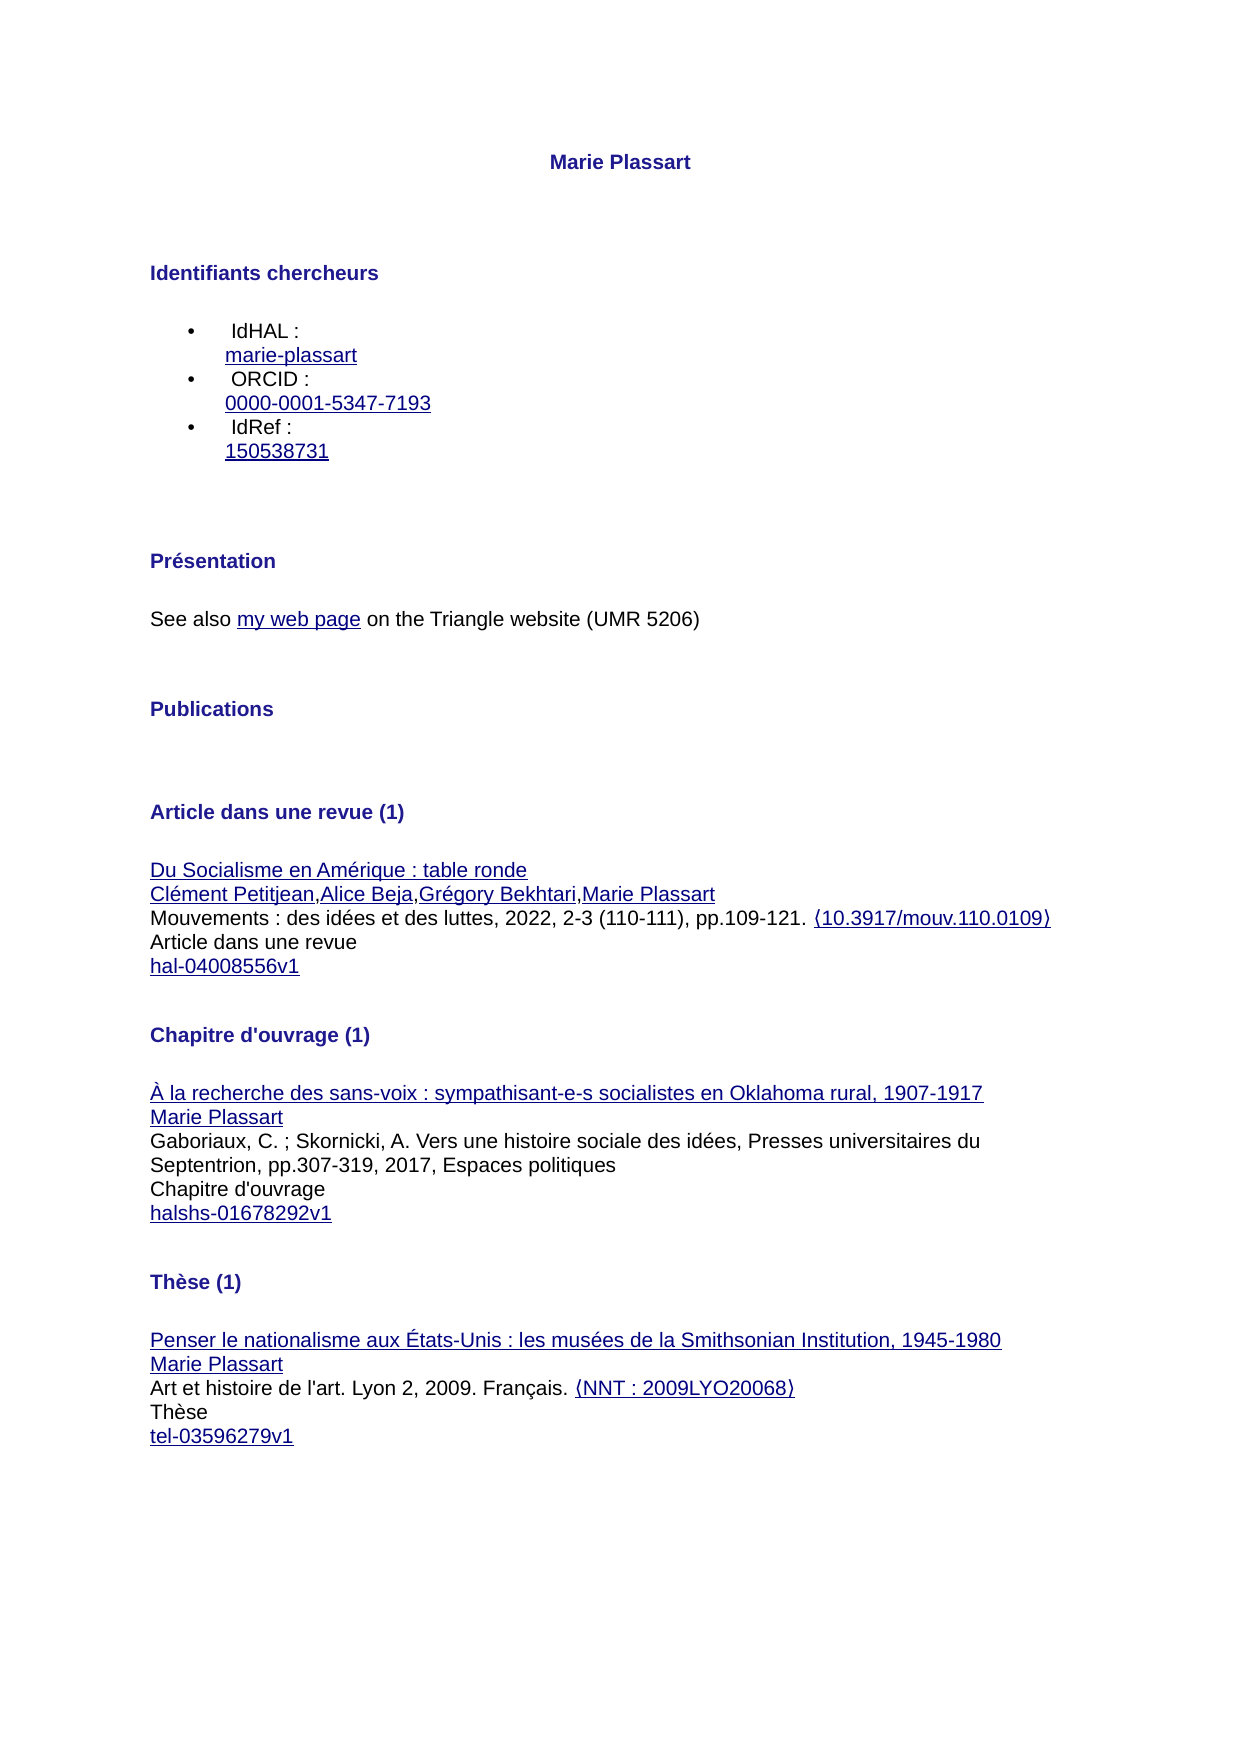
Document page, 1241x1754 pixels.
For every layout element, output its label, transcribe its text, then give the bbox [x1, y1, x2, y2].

list IdHAL : [187, 319, 1090, 343]
subtitle Article dans une revue (1) [150, 800, 1090, 824]
subtitle Chapitre d'ouvrage (1) [150, 1023, 1090, 1047]
list marie-plassart [187, 343, 1090, 367]
table_header Penser le nationalisme aux États-Unis : les musées de la Smithsonian Institution, 1945-1980 Marie Plassart Art et histoire de l'art. Lyon 2, 2009. Français. ⟨NNT : 2009LYO20068⟩ Thèse tel-03596279v1 [150, 1328, 1090, 1448]
table_header À la recherche des sans‐voix : sympathisant‐e‐s socialistes en Oklahoma rural, 1907‐1917 Marie Plassart Gaboriaux, C. ; Skornicki, A. Vers une histoire sociale des idées, Presses universitaires du Septentrion, pp.307-319, 2017, Espaces politiques Chapitre d'ouvrage halshs-01678292v1 [150, 1081, 1090, 1225]
subtitle Présentation [150, 549, 1090, 573]
subtitle Publications [150, 697, 1090, 721]
list ORCID : [187, 367, 1090, 391]
subtitle Identifiants chercheurs [150, 260, 1090, 284]
list IdRef : [187, 414, 1090, 438]
list 0000-0001-5347-7193 [187, 391, 1090, 414]
subtitle Thèse (1) [150, 1270, 1090, 1294]
table_header Du Socialisme en Amérique : table ronde Clément Petitjean,Alice Beja,Grégory Bekhtari,Marie Plassart Mouvements : des idées et des luttes, 2022, 2-3 (110-111), pp.109-121. ⟨10.3917/mouv.110.0109⟩ Article dans une revue hal-04008556v1 [150, 858, 1090, 978]
text See also my web page on the Triangle website (UMR 5206) [150, 607, 1090, 631]
subtitle Marie Plassart [150, 150, 1090, 174]
list 150538731 [187, 438, 1090, 462]
